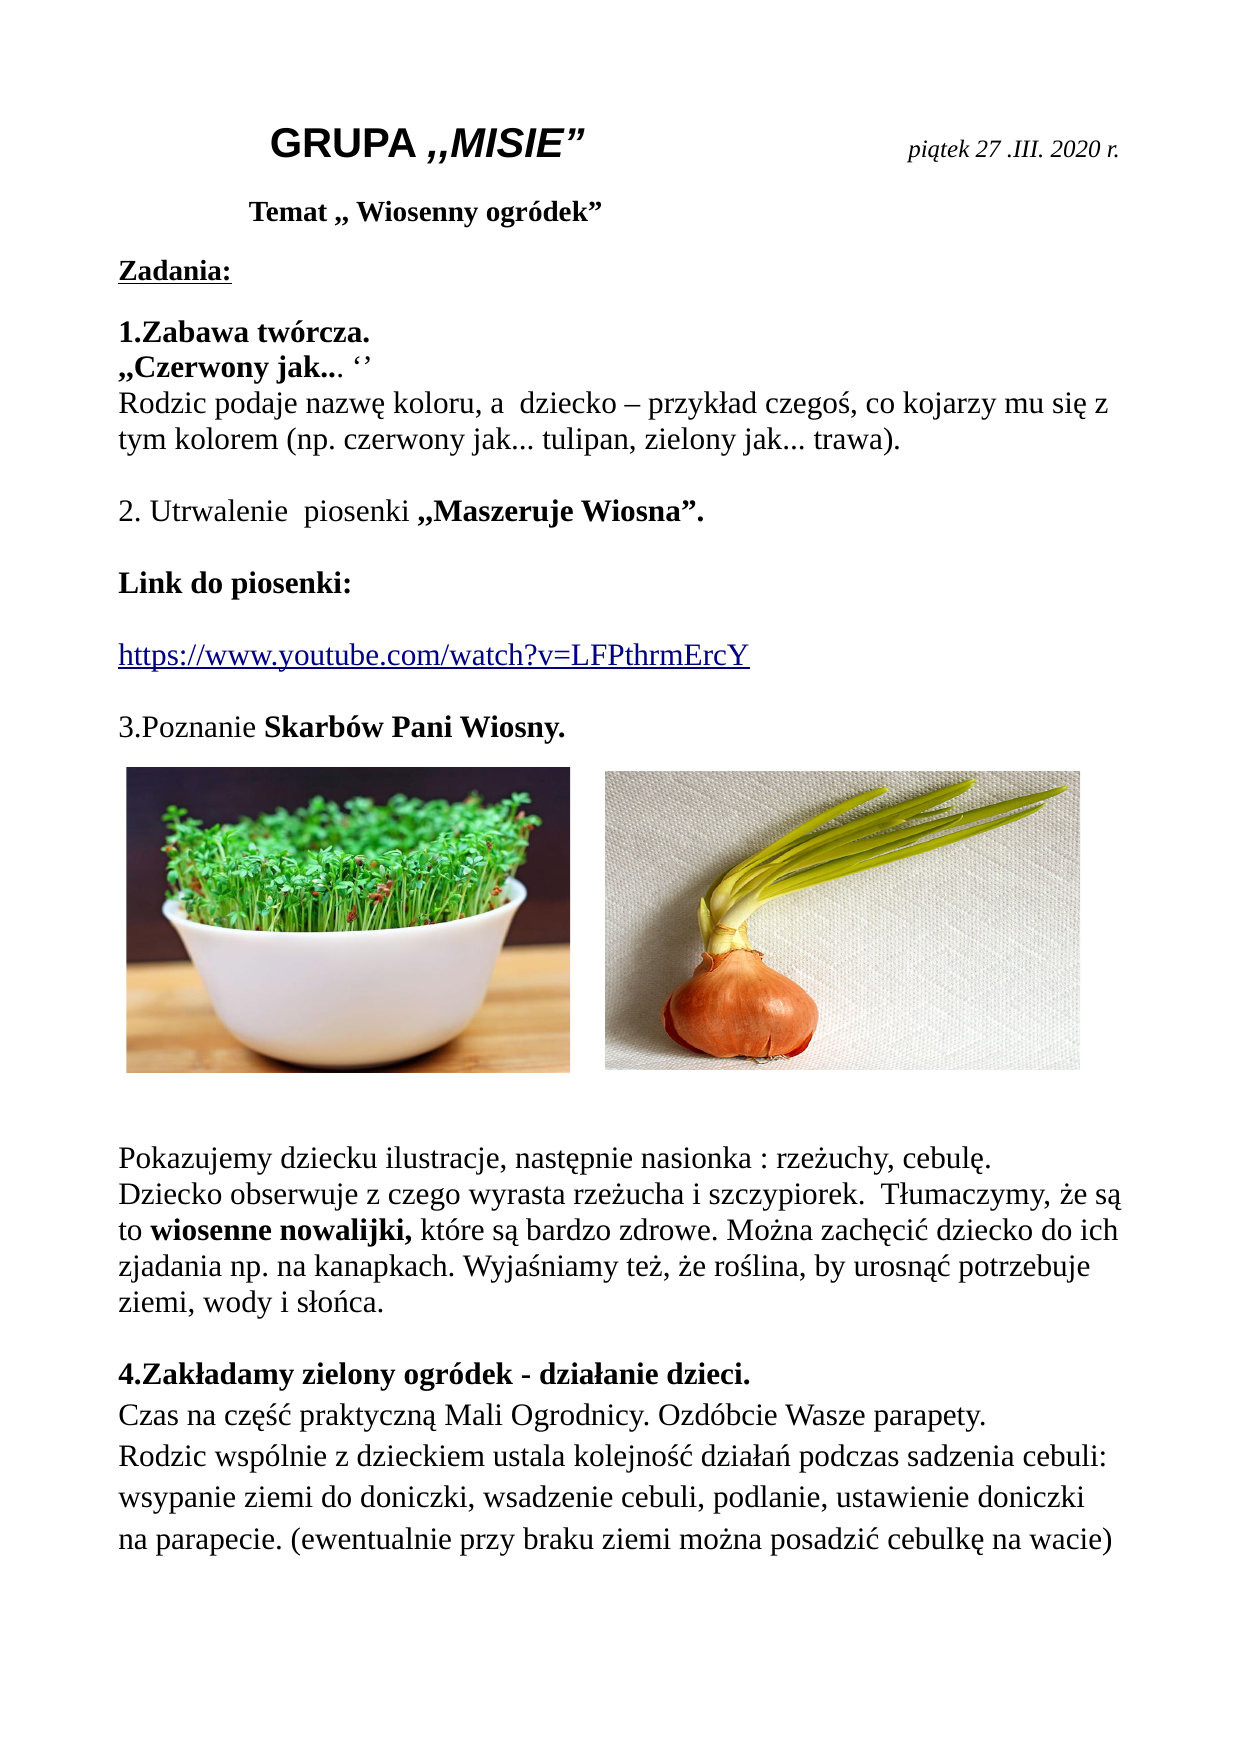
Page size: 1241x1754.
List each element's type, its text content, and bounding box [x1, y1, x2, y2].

text Rodzic wspólnie z dzieckiem ustala kolejność działań podczas sadzenia cebuli: wsypanie ziemi do doniczki, wsadzenie cebuli, podlanie, ustawienie doniczki na parapecie. (ewentualnie przy braku ziemi można posadzić cebulkę na wacie) [118, 1437, 1122, 1556]
text Dziecko obserwuje z czego wyrasta rzeżucha i szczypiorek. Tłumaczymy, że są to wiosenne nowalijki, które są bardzo zdrowe. Można zachęcić dziecko do ich zjadania np. na kanapkach. Wyjaśniamy też, że roślina, by urosnąć potrzebuje ziemi, wody i słońca. [118, 1175, 1122, 1319]
text https://www.youtube.com/watch?v=LFPthrmErcY [118, 636, 1122, 672]
text 2. Utrwalenie piosenki ,,Maszeruje Wiosna”. [118, 492, 1122, 528]
text Temat ,, Wiosenny ogródek” [118, 194, 1122, 228]
text 1.Zabawa twórcza. [118, 313, 1122, 349]
text GRUPA ,,MISIE” piątek 27 .III. 2020 r. [118, 118, 1122, 166]
text Link do piosenki: [118, 564, 1122, 600]
text 3.Poznanie Skarbów Pani Wiosny. [118, 708, 1122, 744]
text Rodzic podaje nazwę koloru, a dziecko – przykład czegoś, co kojarzy mu się z tym kolorem (np. czerwony jak... tulipan, zielony jak... trawa). [118, 385, 1122, 457]
picture [126, 767, 571, 1073]
text ,,Czerwony jak... ‘’ [118, 349, 1122, 385]
text Zadania: [118, 253, 1122, 287]
text 4.Zakładamy zielony ogródek - działanie dzieci. Czas na część praktyczną Mali Ogrodnicy. Ozdóbcie Wasze parapety. [118, 1355, 1122, 1432]
picture [605, 771, 1081, 1070]
text Pokazujemy dziecku ilustracje, następnie nasionka : rzeżuchy, cebulę. [118, 1139, 1122, 1175]
